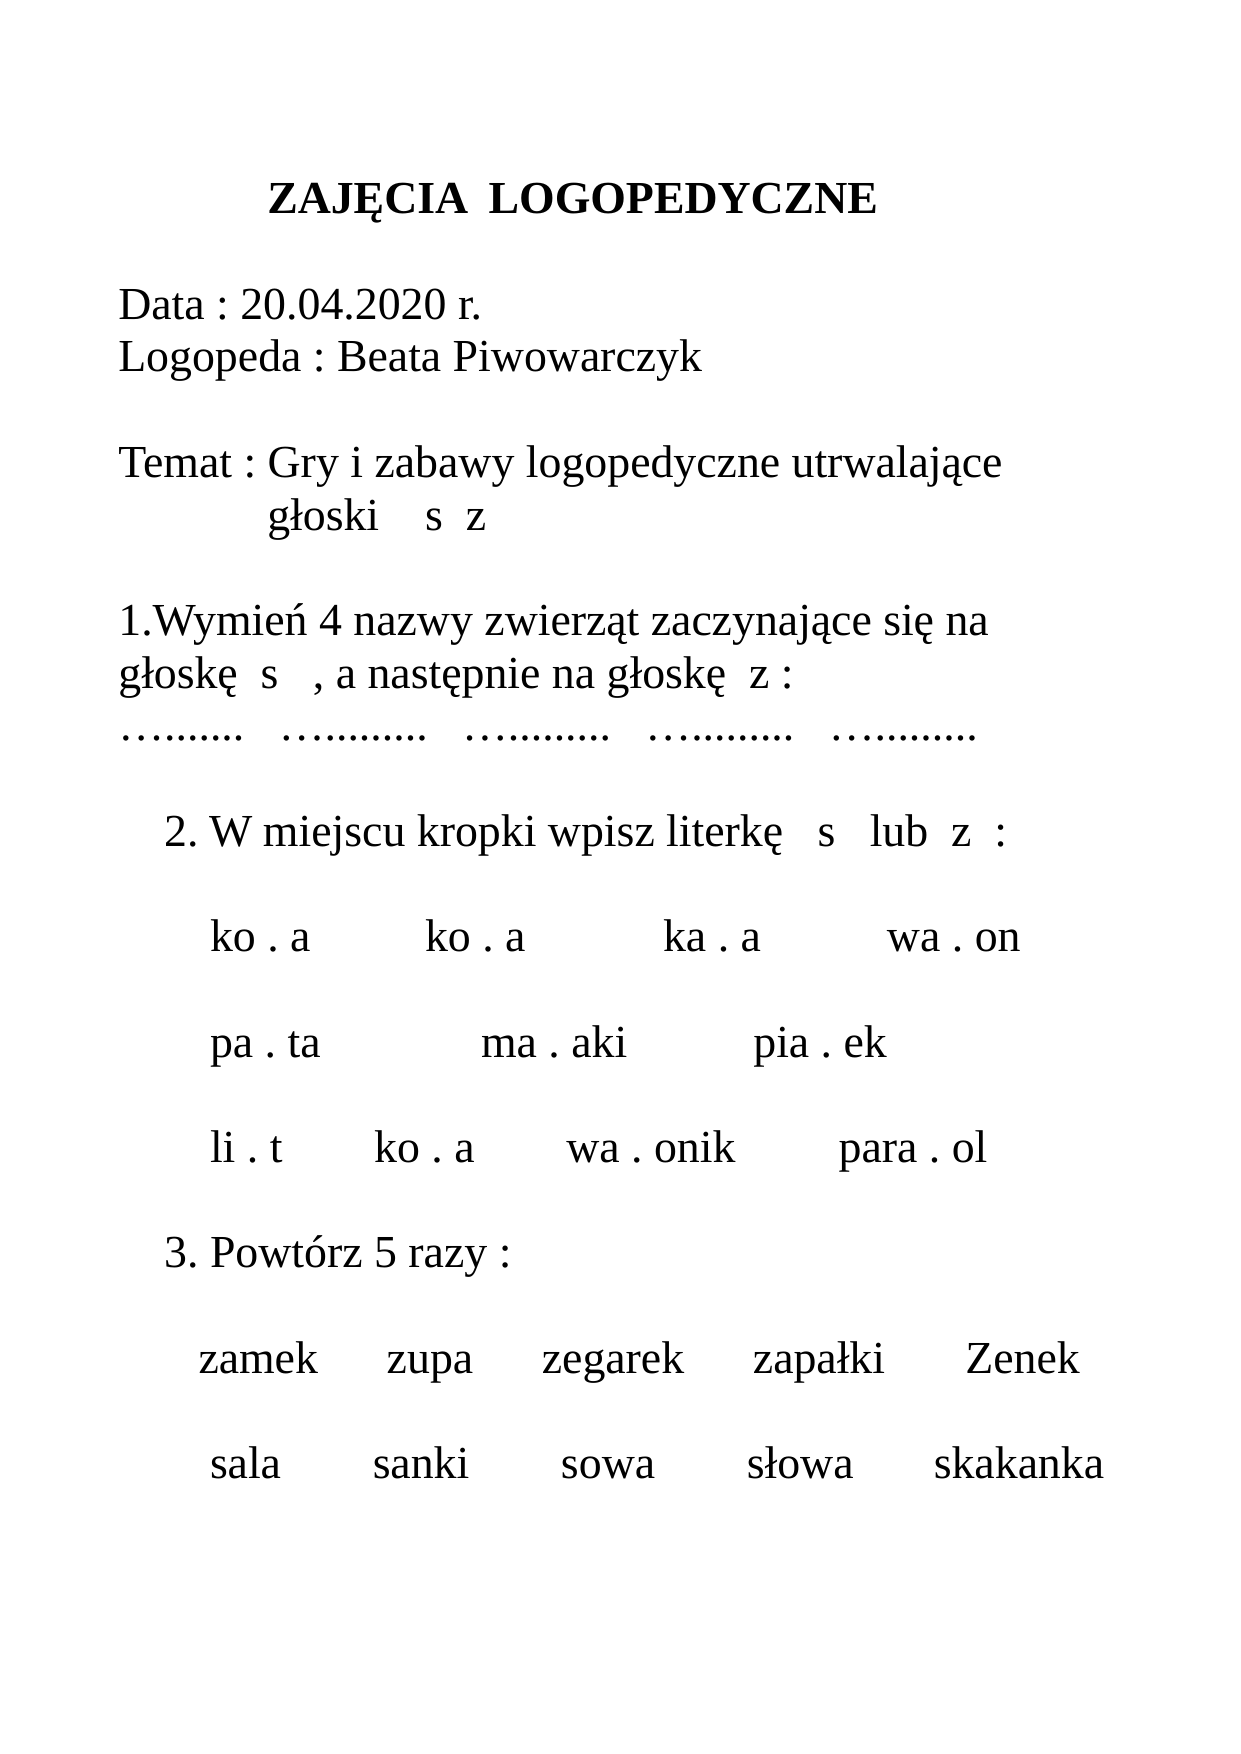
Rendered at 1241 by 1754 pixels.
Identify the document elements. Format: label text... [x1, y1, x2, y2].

text ZAJĘCIA LOGOPEDYCZNE [118, 171, 1122, 223]
text głoskę s , a następnie na głoskę z : [118, 645, 1122, 698]
text Logopeda : Beata Piwowarczyk [118, 329, 1122, 382]
text sala sanki sowa słowa skakanka [118, 1436, 1122, 1488]
list Wymień 4 nazwy zwierząt zaczynające się na [118, 592, 1122, 645]
text Data : 20.04.2020 r. [118, 276, 1122, 329]
text 3. Powtórz 5 razy : [118, 1225, 1122, 1278]
text zamek zupa zegarek zapałki Zenek [118, 1330, 1122, 1383]
text głoski s z [118, 487, 1122, 540]
text ko . a ko . a ka . a wa . on [118, 909, 1122, 961]
text pa . ta ma . aki pia . ek [118, 1014, 1122, 1067]
text Temat : Gry i zabawy logopedyczne utrwalające [118, 434, 1122, 487]
text li . t ko . a wa . onik para . ol [118, 1119, 1122, 1172]
text …....... …......... …......... …......... …......... [118, 698, 1122, 751]
text 2. W miejscu kropki wpisz literkę s lub z : [118, 803, 1122, 856]
